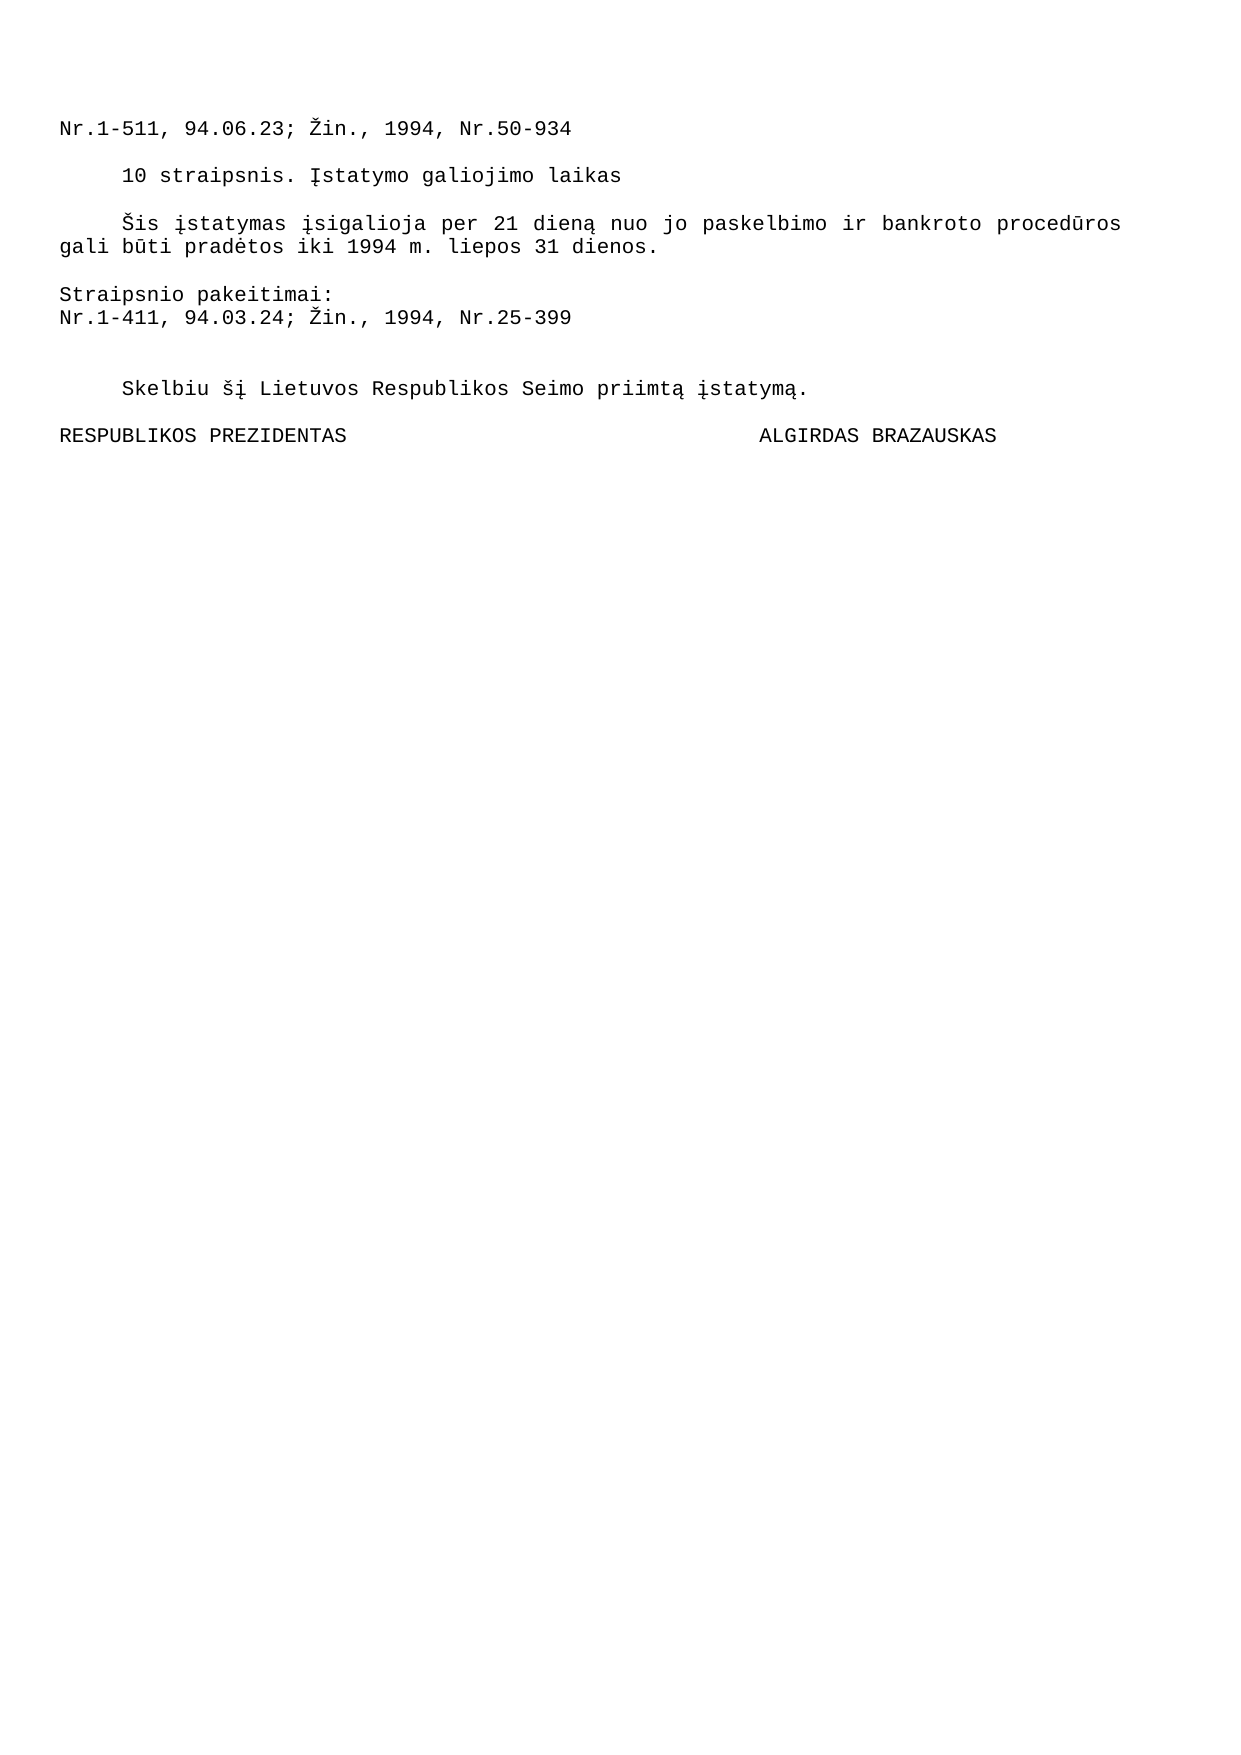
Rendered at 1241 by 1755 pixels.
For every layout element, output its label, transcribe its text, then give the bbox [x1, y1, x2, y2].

text Skelbiu šį Lietuvos Respublikos Seimo priimtą įstatymą. [59, 378, 1122, 402]
text 10 straipsnis. Įstatymo galiojimo laikas [59, 165, 1122, 189]
text Šis įstatymas įsigalioja per 21 dieną nuo jo paskelbimo ir bankroto procedūros gali būti pradėtos iki 1994 m. liepos 31 dienos. [59, 213, 1122, 260]
text Nr.1-411, 94.03.24; Žin., 1994, Nr.25-399 [59, 307, 1122, 331]
text Straipsnio pakeitimai: [59, 284, 1122, 307]
text RESPUBLIKOS PREZIDENTAS ALGIRDAS BRAZAUSKAS [59, 426, 1122, 449]
text Nr.1-511, 94.06.23; Žin., 1994, Nr.50-934 [59, 118, 1122, 142]
